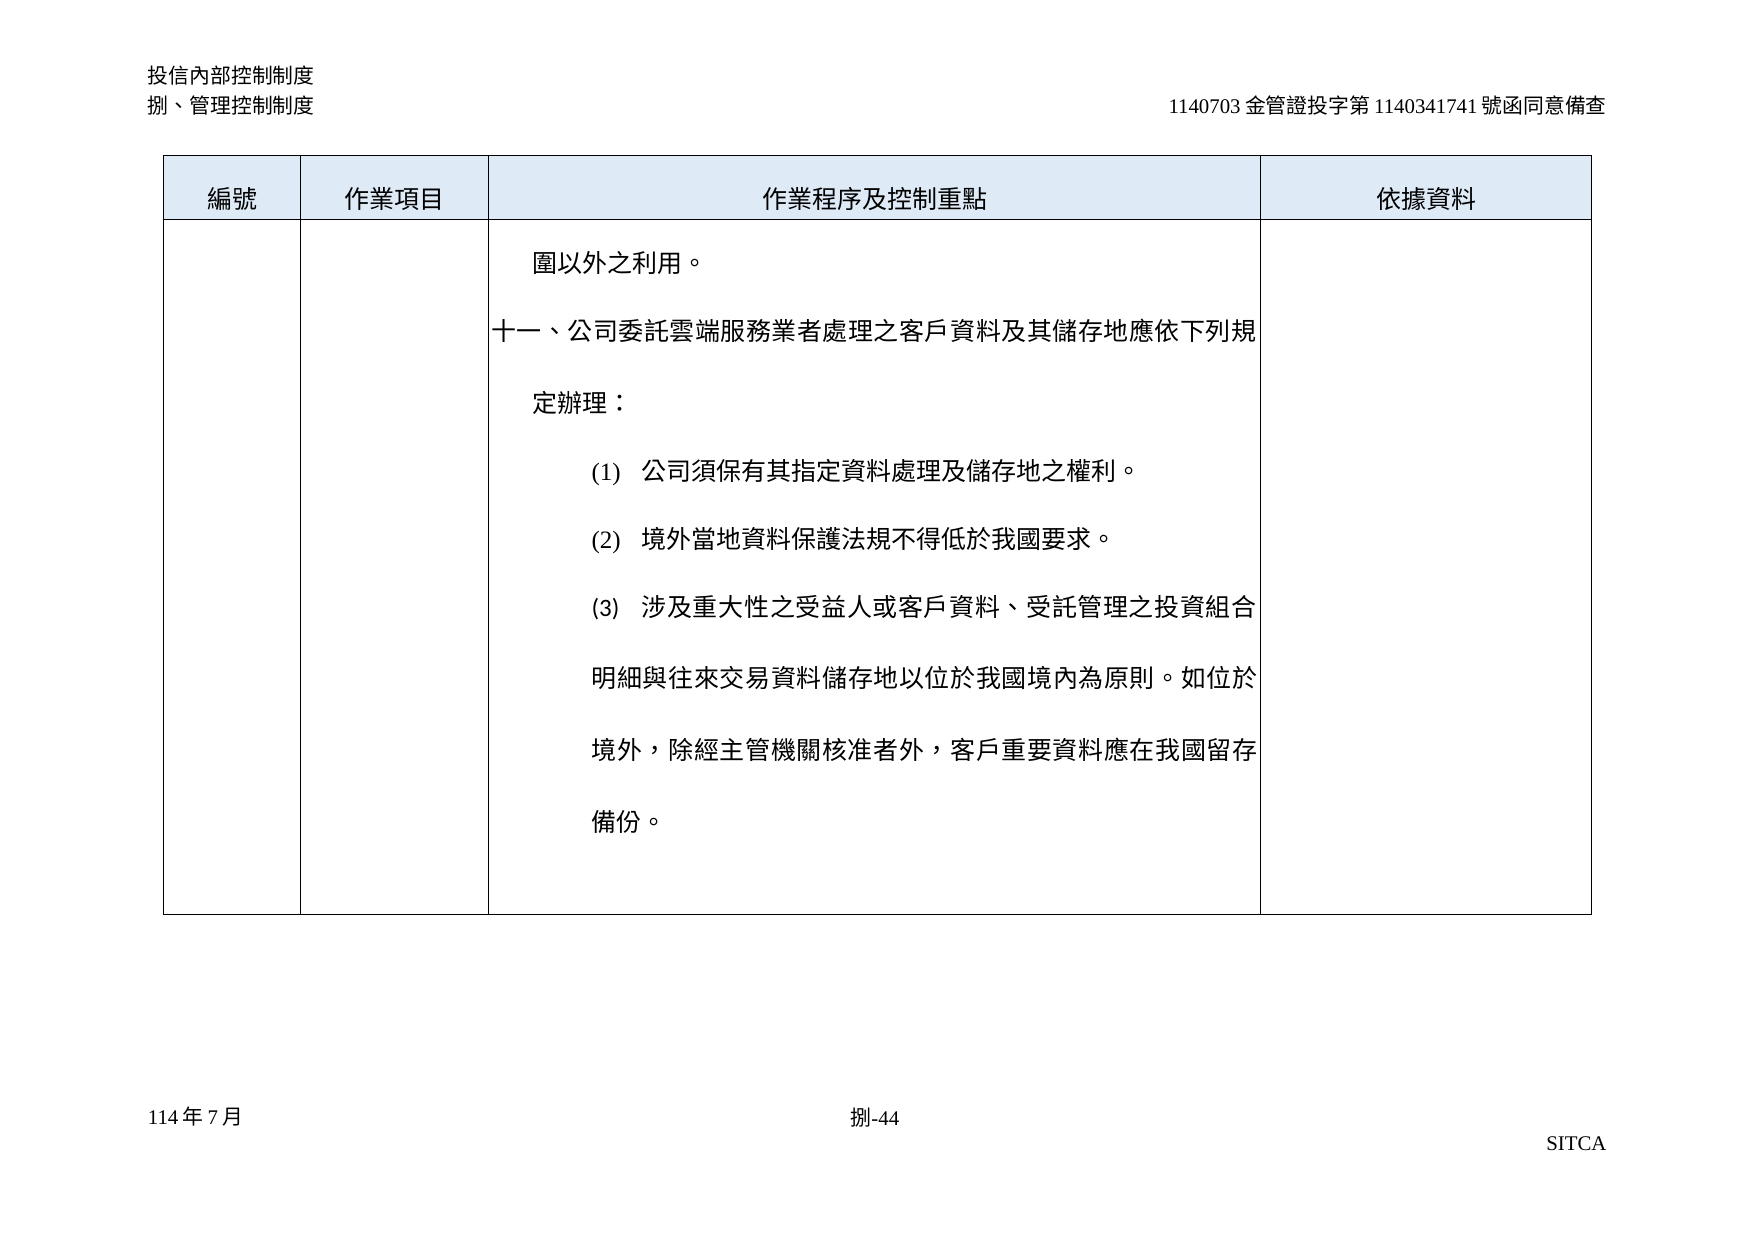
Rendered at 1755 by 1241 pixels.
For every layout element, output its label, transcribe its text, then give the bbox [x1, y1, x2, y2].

table_header 編號 [164, 156, 300, 219]
table_cell 一、公司將作業委託他人處理（以下簡稱委外），應簽訂書面契約，依「證券投資信託事業證券投資顧問事業作業委託他人處理應注意事項」辦理，並應確保遵守洗錢防制法、個人資料保護法、金融消費者保護法及其他法令之規定。但涉及外匯作業事項並應依中央銀行有關規定辦理。 二、公司應依主管機關或投信投顧公會規定方式，確實申報有關作業委外項目、內容及範圍等資料。 三、公司將作業委外應依董事會核定之委外內部作業規範辦理，前開委外內部作業規範應載明下列事項：(註：請公司自訂) 作業委外之政策及原則，包括委外之決策評估、風險管理機制、核決層級及治理架構。 專責單位及相關單位對委外事項控管之權責分工。 委外事項範圍及委外程序。 客戶權益保障之內部作業及程序。 風險管理原則及作業程序。 內部控制原則及作業程序。 其他委外作業事項及程序。 四、公司對於作業委外負最終責任，應依「證券投資信託事業證券投資顧問事業作業委託他人處理應注意事項」第四點第三項規定，就委外事項之風險程度、重大性及對營運與客戶權益影響進行評估，依風險基礎方法採取適當之控管措施。 五、負責作業委外之專責單位，就委外事項涉及客戶權益保障、風險管理及內部控制作業之監督，應定期評估檢討並將結果呈報董事會，若有重大異常或缺失亦應儘速通報主管機關、中央銀行或投信投顧公會。 六、公司簽訂作業委外契約，應依「證券投資信託事業證券投資顧問事業作業委託他人處理應注意事項」第十點載明相關事項。 七、公司將作業項目委託至境外處理，公司之受益人或客戶資料、受託管理之投資組合明細與往來交易資料應與受委託機構及其處理他機構之資料有明確區隔。另受委託機構所在地主管機關請求提供我國受益人或客戶資訊時，公司應先將事由通知我國主管機關並取得同意後始得提供。 八、公司辦理作業委外，涉及重大性之受益人或客戶資料、受託管理之投資組合明細與往來交易資料之相關作業委託至境外處理，應檢具書件報請主管機關核准，並應依下列規定辦理： 應就受委託機構對受益人或客戶資訊之使用、處理及控管情形確認符合我國個人資料保護法相關規定，留存完整稽核紀錄，並列為重點查核項目。 應定期評估成本效益與集團內費用分攤之合理性並報董事會通過。 對資訊系統之安全檢測應不低於主管機關或投信投顧公會之規範。 每年至少應辦理一次一般性查核及一次專案查核，並應於每年年度終了後四個月內將當年度辦理跨境委外查核報告提報董事會報告。前述查核之執行得委託具資訊專業之獨立第三人辦理。 應建立受委託機構發生無法提供服務情事或服務中斷之營運備援計畫。 應於契約中載明於委外作業移轉至其他受委託機構或移回公司之情況，原受委託機構有關系統遷移、資料處理之義務，及受委託機構服務中斷之賠償責任。 九、公司將作業委託他人處理涉及使用雲端服務，應訂定使用雲端服務之政策及原則，採取適當風險管控措施，並應注意作業委託雲端服務業者之適度分散。若傳輸及儲存受益人或客戶資料、受託管理之投資組合明細與往來交易資料至雲端服務業者，應採行資料加密或代碼化等有效保護措施，並應訂定妥適之加密金鑰管理機制。 十、公司對委託雲端服務業者處理之資料應保有完整所有權，除執行受託作業外，應確保雲端服務業者不得有存取受益人或客戶資料、受託管理之投資組合明細與往來交易資料之權限，並不得為委託範圍以外之利用。 十一、公司委託雲端服務業者處理之客戶資料及其儲存地應依下列規定辦理： 公司須保有其指定資料處理及儲存地之權利。 境外當地資料保護法規不得低於我國要求。 涉及重大性之受益人或客戶資料、受託管理之投資組合明細與往來交易資料儲存地以位於我國境內為原則。如位於境外，除經主管機關核准者外，客戶重要資料應在我國留存備份。 [489, 220, 1260, 914]
table_header 作業程序及控制重點 [489, 156, 1260, 219]
table_cell [1261, 220, 1591, 914]
table_header 依據資料 [1261, 156, 1591, 219]
table_cell [164, 220, 300, 914]
table_header 作業項目 [301, 156, 488, 219]
table_cell [301, 220, 488, 914]
